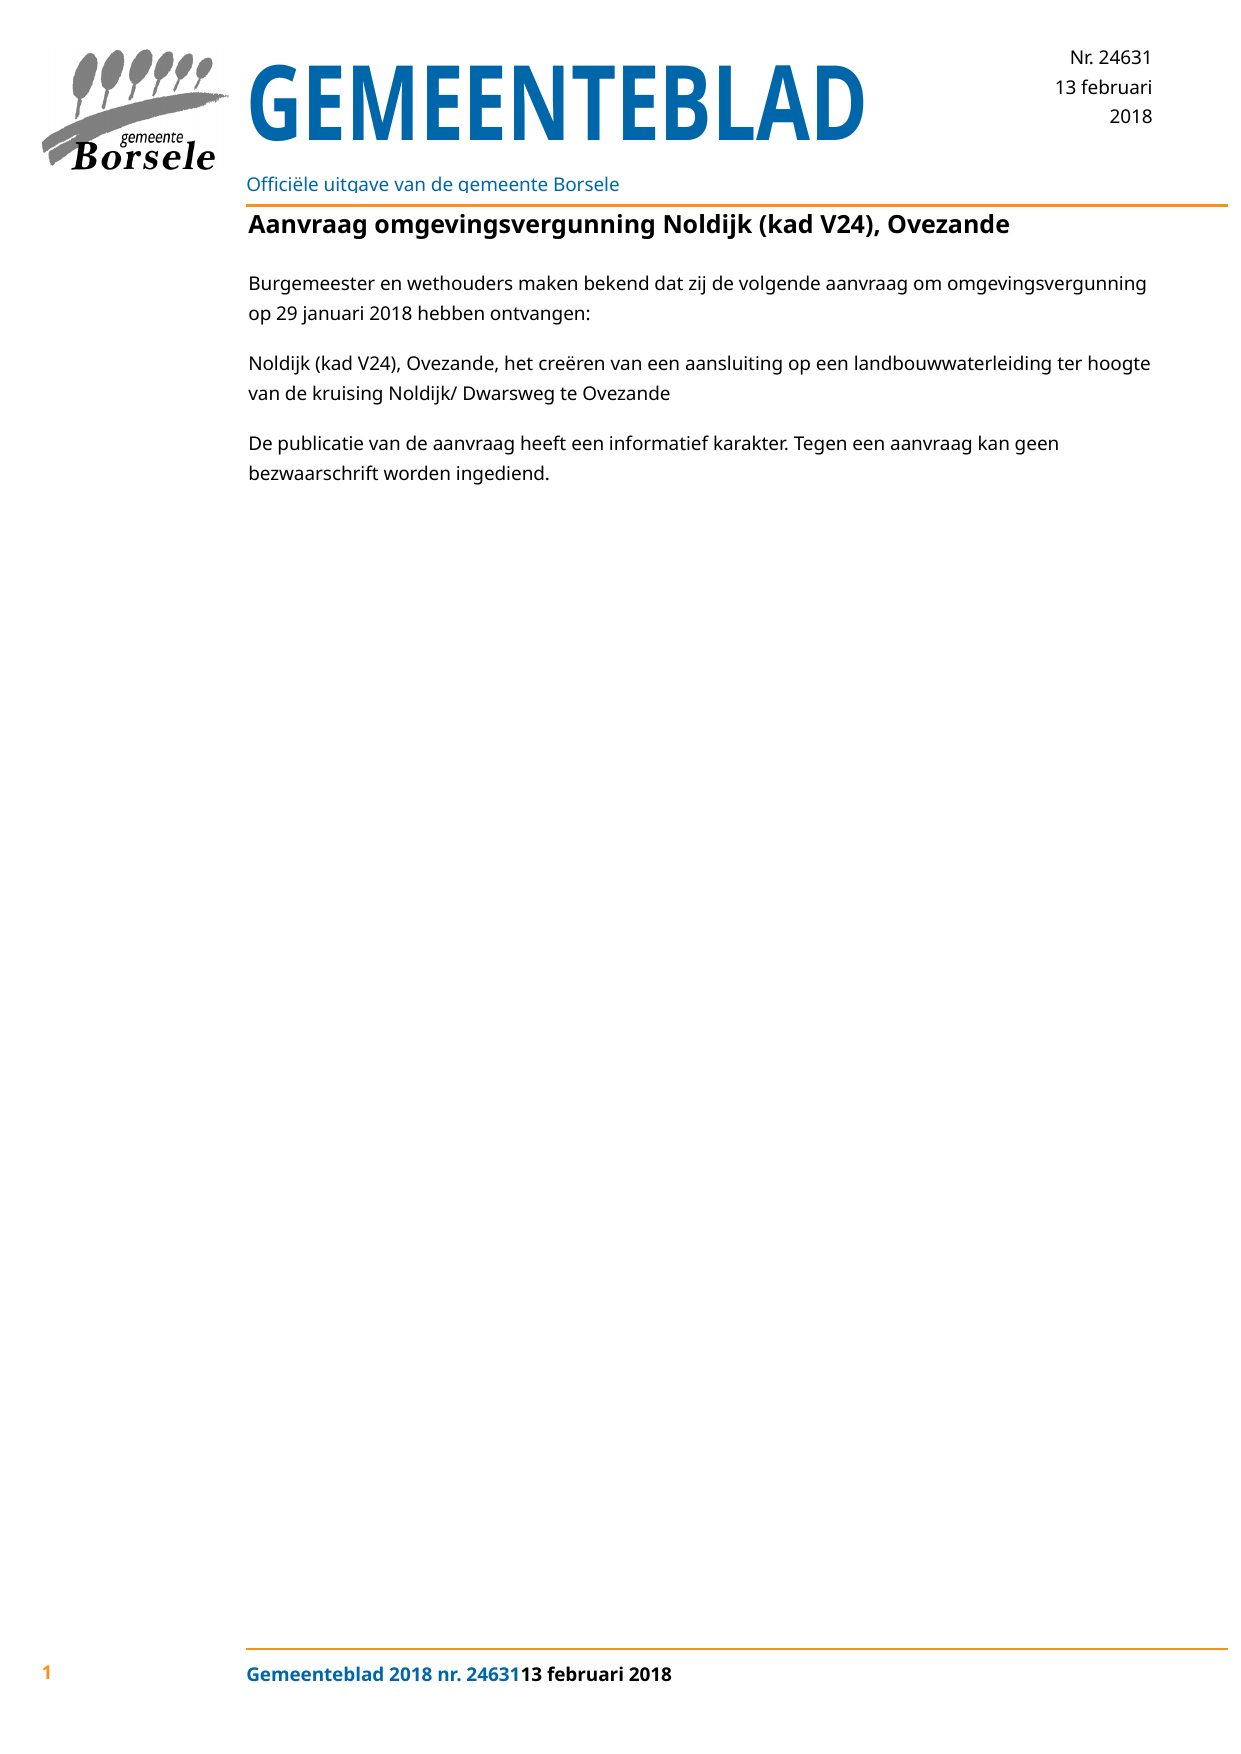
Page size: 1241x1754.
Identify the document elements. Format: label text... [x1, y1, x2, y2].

text Noldijk (kad V24), Ovezande, het creëren van een aansluiting op een landbouwwaterleiding ter hoogte van de kruising Noldijk/ Dwarsweg te Ovezande [248, 350, 1152, 406]
text De publicatie van de aanvraag heeft een informatief karakter. Tegen een aanvraag kan geen bezwaarschrift worden ingediend. [248, 430, 1152, 486]
text Aanvraag omgevingsvergunning Noldijk (kad V24), Ovezande [248, 207, 1152, 241]
picture [41, 47, 231, 172]
text Burgemeester en wethouders maken bekend dat zij de volgende aanvraag om omgevingsvergunning op 29 januari 2018 hebben ontvangen: [248, 270, 1152, 326]
